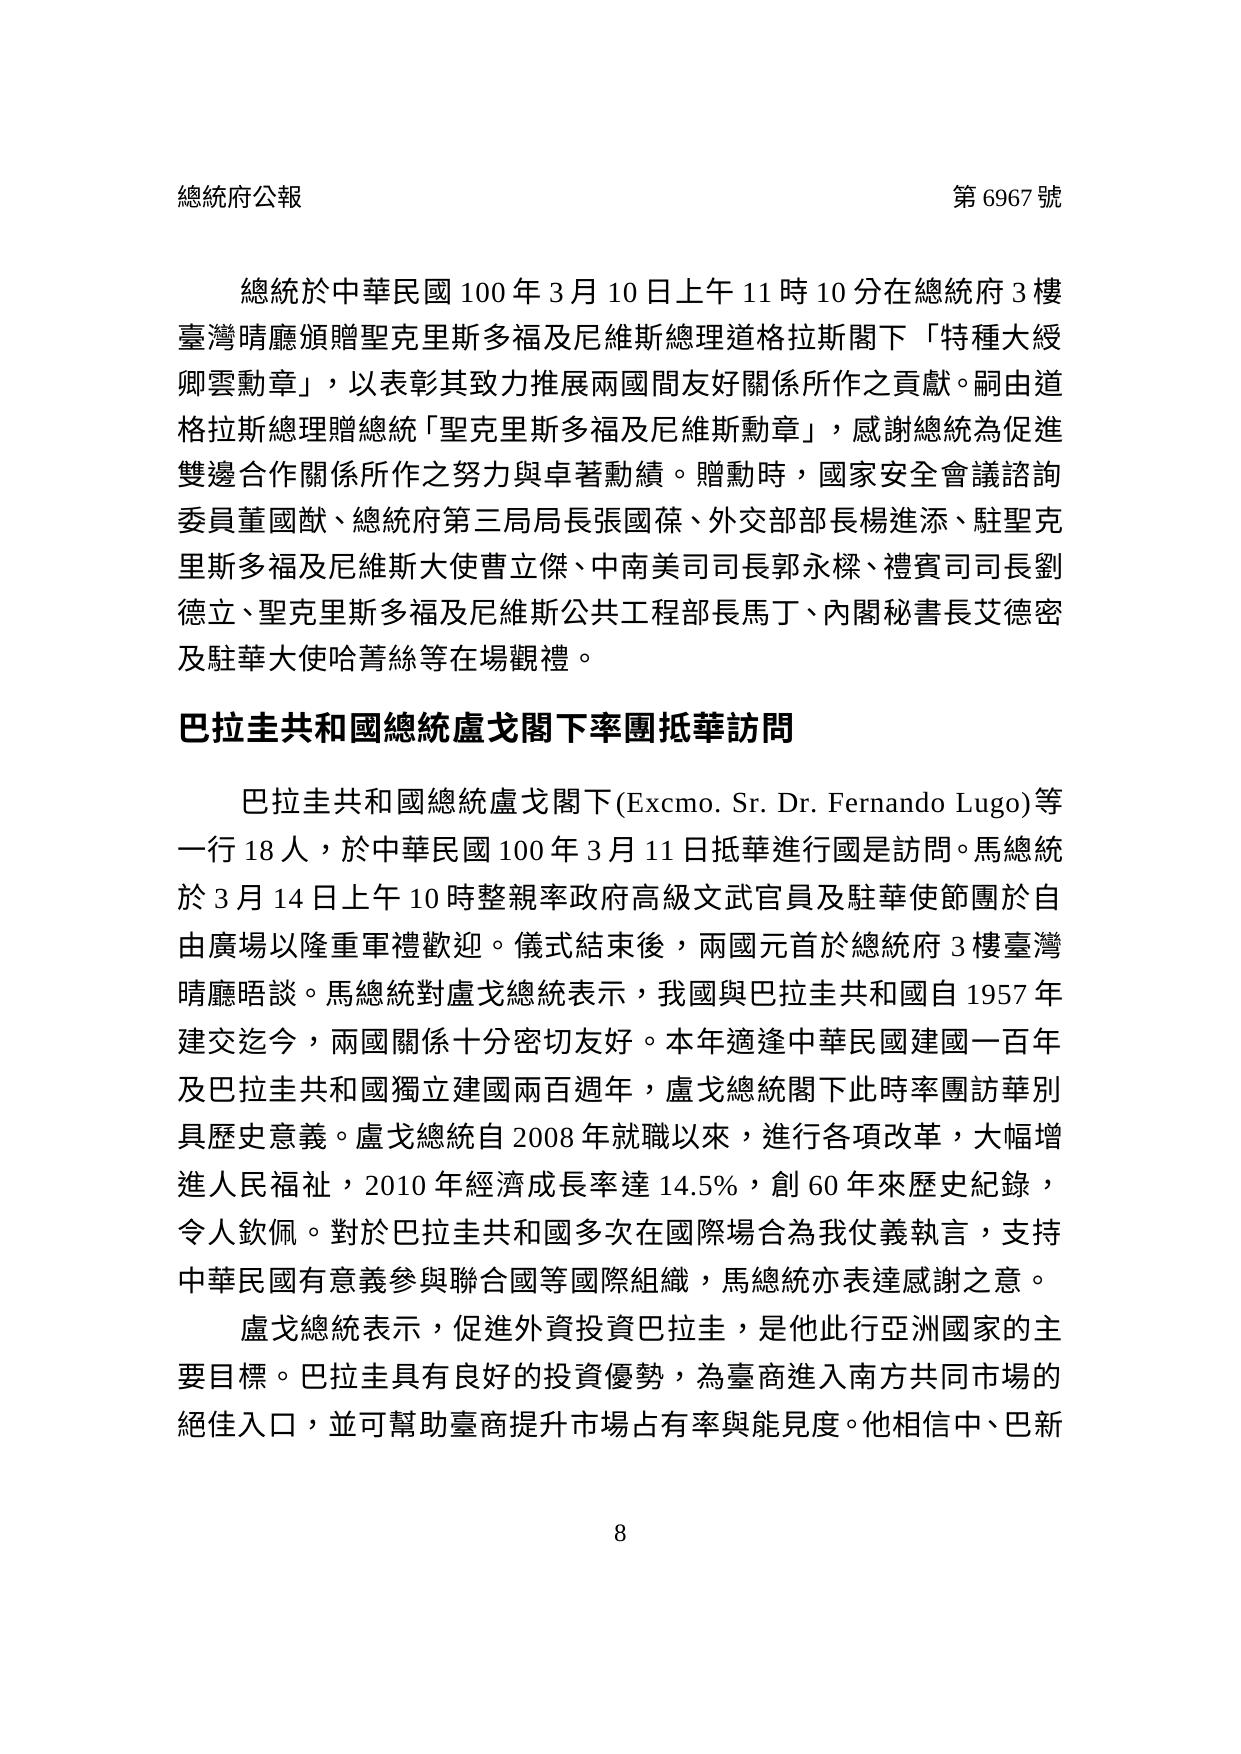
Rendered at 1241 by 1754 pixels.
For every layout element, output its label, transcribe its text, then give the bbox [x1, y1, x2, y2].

text 總統於中華民國100年3月10日上午11時10分在總統府3樓臺灣晴廳頒贈聖克里斯多福及尼維斯總理道格拉斯閣下「特種大綬卿雲勳章」，以表彰其致力推展兩國間友好關係所作之貢獻。嗣由道格拉斯總理贈總統「聖克里斯多福及尼維斯勳章」，感謝總統為促進雙邊合作關係所作之努力與卓著勳績。贈勳時，國家安全會議諮詢委員董國猷、總統府第三局局長張國葆、外交部部長楊進添、駐聖克里斯多福及尼維斯大使曹立傑、中南美司司長郭永樑、禮賓司司長劉德立、聖克里斯多福及尼維斯公共工程部長馬丁、內閣秘書長艾德密及駐華大使哈菁絲等在場觀禮。 [177, 266, 1063, 678]
text 盧戈總統表示，促進外資投資巴拉圭，是他此行亞洲國家的主要目標。巴拉圭具有良好的投資優勢，為臺商進入南方共同市場的絕佳入口，並可幫助臺商提升市場占有率與能見度。他相信中、巴新 [177, 1301, 1063, 1445]
text 巴拉圭共和國總統盧戈閣下(Excmo. Sr. Dr. Fernando Lugo)等一行18人，於中華民國100年3月11日抵華進行國是訪問。馬總統於3月14日上午10時整親率政府高級文武官員及駐華使節團於自由廣場以隆重軍禮歡迎。儀式結束後，兩國元首於總統府3樓臺灣晴廳晤談。馬總統對盧戈總統表示，我國與巴拉圭共和國自1957年建交迄今，兩國關係十分密切友好。本年適逢中華民國建國一百年及巴拉圭共和國獨立建國兩百週年，盧戈總統閣下此時率團訪華別具歷史意義。盧戈總統自2008年就職以來，進行各項改革，大幅增進人民福祉，2010年經濟成長率達14.5%，創60年來歷史紀錄，令人欽佩。對於巴拉圭共和國多次在國際場合為我仗義執言，支持中華民國有意義參與聯合國等國際組織，馬總統亦表達感謝之意。 [177, 774, 1063, 1301]
text 巴拉圭共和國總統盧戈閣下率團抵華訪問 [177, 703, 1063, 749]
